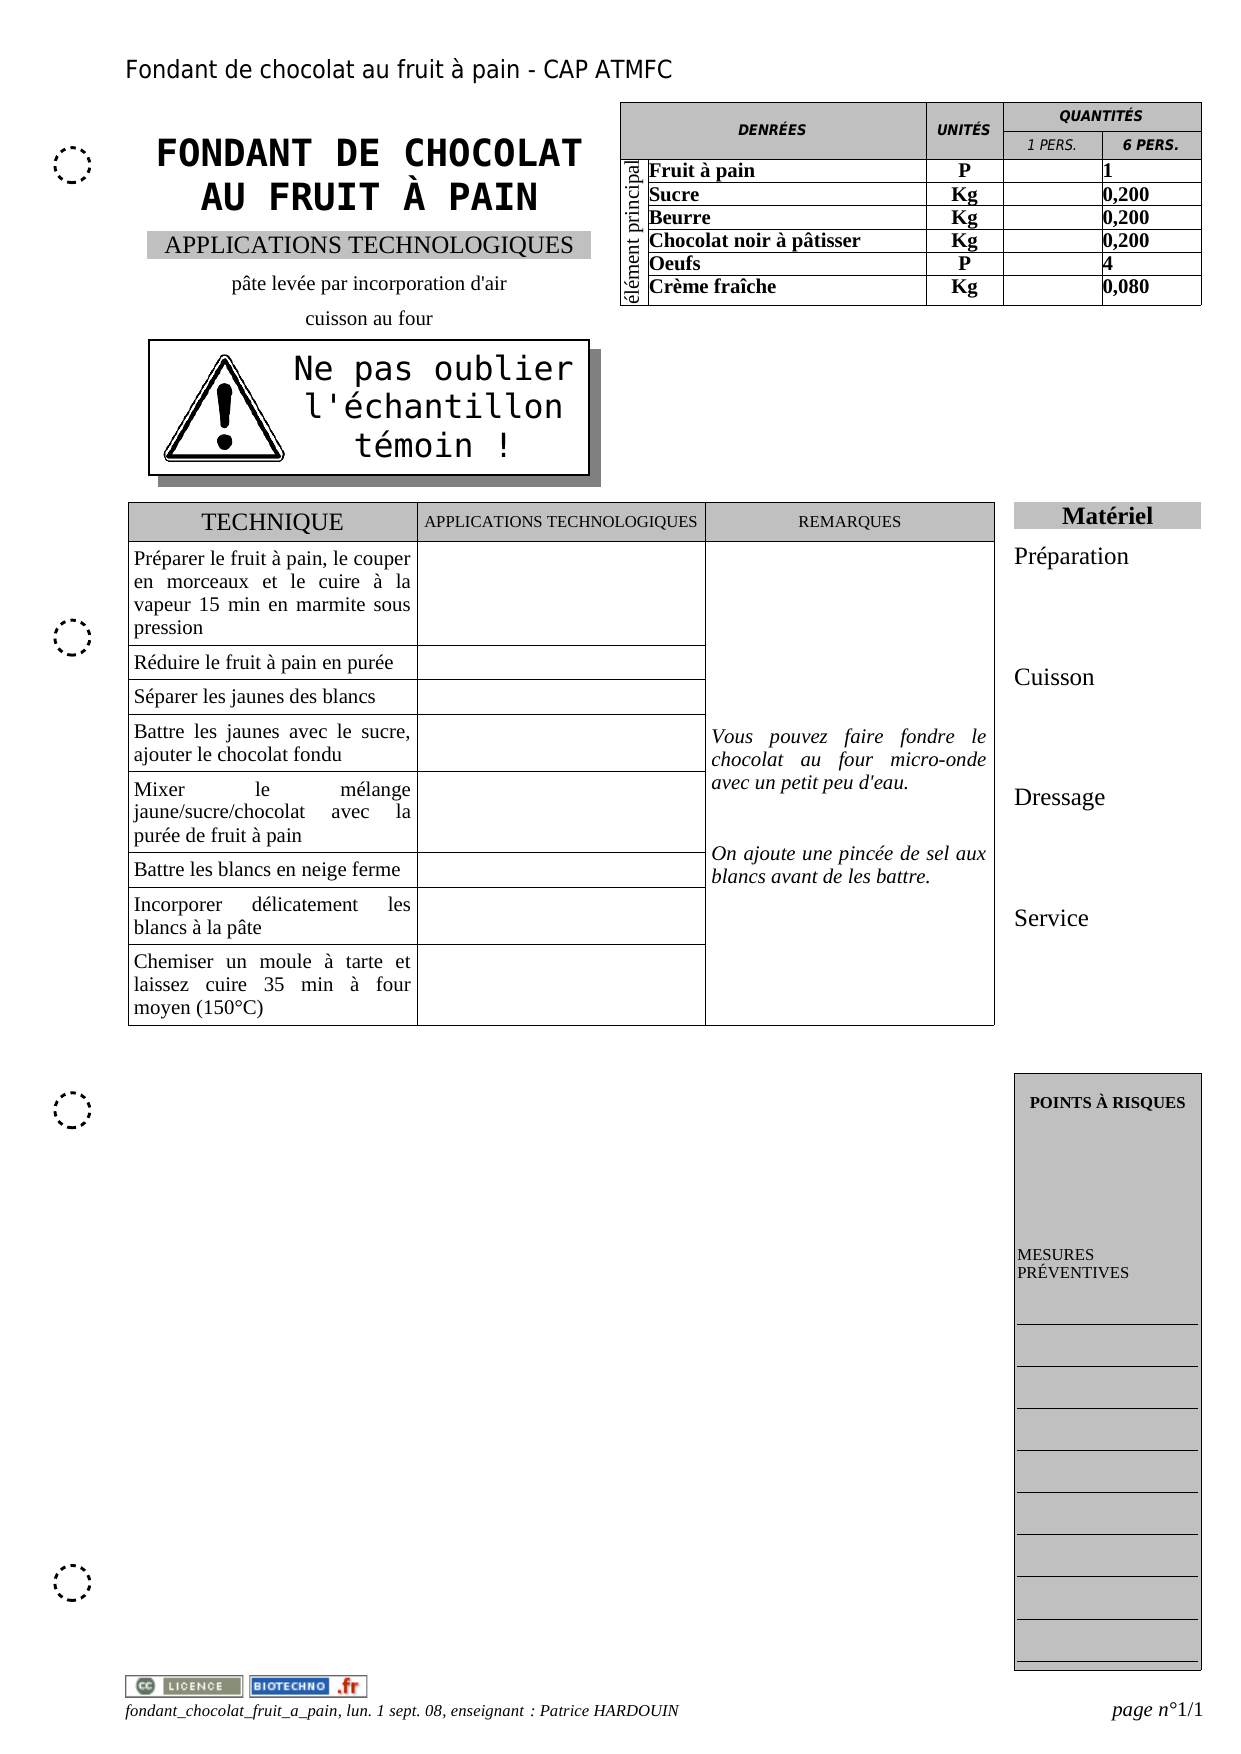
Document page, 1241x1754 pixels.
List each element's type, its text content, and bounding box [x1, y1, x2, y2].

table_cell [418, 945, 705, 1025]
table_cell [418, 715, 705, 771]
table_cell 1 PERS. [1004, 132, 1102, 159]
table_cell [1004, 183, 1102, 205]
text POINTS À RISQUES [1017, 1093, 1198, 1112]
table_cell Sucre [649, 183, 926, 205]
text Service [1014, 904, 1201, 932]
table_cell Battre les jaunes avec le sucre, ajouter le chocolat fondu [129, 715, 417, 771]
table_header P [927, 160, 1003, 182]
table_cell élément principal [621, 160, 648, 305]
table_header TECHNIQUE [129, 503, 417, 541]
table_cell [1004, 253, 1102, 275]
text Matériel [1014, 502, 1201, 529]
text Ne pas oublier l'échantillon témoin ! [288, 350, 579, 465]
table_cell P [927, 253, 1003, 275]
table_header Fruit à pain [649, 160, 926, 182]
table_cell Kg [927, 183, 1003, 205]
table_cell 0,200 [1103, 206, 1201, 229]
picture [249, 1675, 368, 1698]
table_cell Réduire le fruit à pain en purée [129, 646, 417, 679]
table_header 1 [1103, 160, 1201, 182]
table_cell [1004, 230, 1102, 252]
table_cell Oeufs [649, 253, 926, 275]
table_cell Beurre [649, 206, 926, 229]
text pâte levée par incorporation d'air [147, 271, 591, 294]
text Cuisson [1014, 663, 1201, 690]
table_cell Vous pouvez faire fondre le chocolat au four micro-onde avec un petit peu d'eau. On ajoute une pincée de sel aux blancs avant de les battre. [706, 542, 994, 1025]
table_cell 4 [1103, 253, 1201, 275]
text APPLICATIONS TECHNOLOGIQUES [147, 231, 591, 259]
picture [125, 1675, 244, 1698]
table_cell [1004, 206, 1102, 229]
text cuisson au four [147, 307, 591, 330]
table_header QUANTITÉS [1004, 103, 1201, 131]
table_header UNITÉS [927, 103, 1003, 159]
text Fondant de chocolat au fruit à pain [147, 132, 591, 219]
table_header [1004, 160, 1102, 182]
table_cell [418, 680, 705, 714]
table_header Préparer le fruit à pain, le couper en morceaux et le cuire à la vapeur 15 min en marmite sous pression [129, 542, 417, 645]
table_cell [418, 853, 705, 887]
table_cell Mixer le mélange jaune/sucre/chocolat avec la purée de fruit à pain [129, 772, 417, 852]
table_cell Battre les blancs en neige ferme [129, 853, 417, 887]
table_header APPLICATIONS TECHNOLOGIQUES [418, 503, 705, 541]
table_cell Séparer les jaunes des blancs [129, 680, 417, 714]
table_cell Chocolat noir à pâtisser [649, 230, 926, 252]
table_cell Kg [927, 276, 1003, 305]
table_cell 0,200 [1103, 183, 1201, 205]
table_cell Crème fraîche [649, 276, 926, 305]
table_cell [418, 888, 705, 944]
table_cell Kg [927, 206, 1003, 229]
table_cell 0,080 [1103, 276, 1201, 305]
table_cell [1004, 276, 1102, 305]
table_header DENRÉES [621, 103, 926, 159]
table_header [418, 542, 705, 645]
table_cell 0,200 [1103, 230, 1201, 252]
table_cell [418, 646, 705, 679]
table_cell Kg [927, 230, 1003, 252]
text Préparation [1014, 542, 1201, 570]
table_cell [418, 772, 705, 852]
table_cell 6 PERS. [1103, 132, 1201, 159]
table_header REMARQUES [706, 503, 994, 541]
text Dressage [1014, 783, 1201, 811]
text MESURES PRÉVENTIVES [1017, 1245, 1198, 1282]
table_cell Chemiser un moule à tarte et laissez cuire 35 min à four moyen (150°C) [129, 945, 417, 1025]
table_cell Incorporer délicatement les blancs à la pâte [129, 888, 417, 944]
